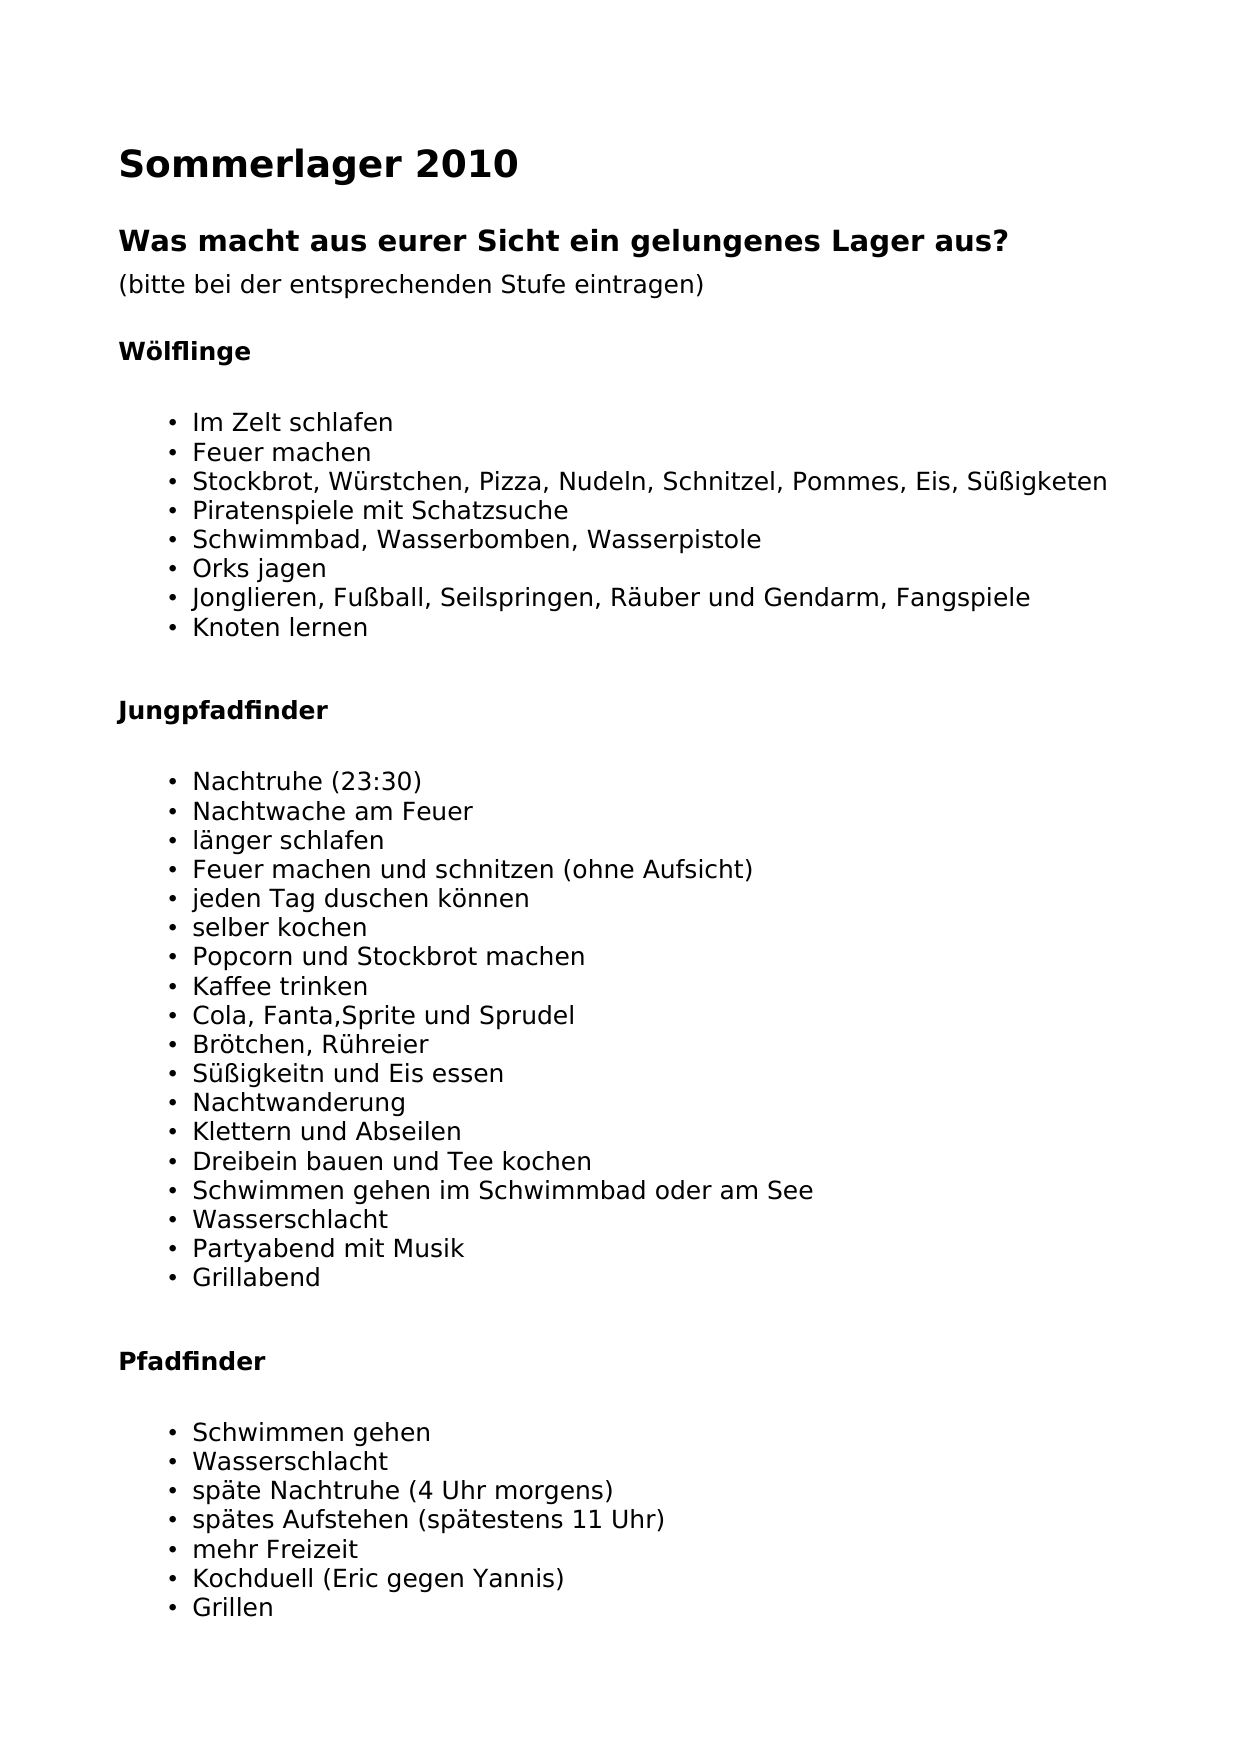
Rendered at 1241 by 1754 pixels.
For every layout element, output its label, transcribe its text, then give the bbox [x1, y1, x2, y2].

list Jonglieren, Fußball, Seilspringen, Räuber und Gendarm, Fangspiele [177, 583, 1122, 613]
list Knoten lernen [177, 613, 1122, 642]
subtitle Pfadfinder [118, 1347, 1122, 1376]
list Feuer machen und schnitzen (ohne Aufsicht) [177, 855, 1122, 884]
list Schwimmen gehen [177, 1418, 1122, 1447]
list Popcorn und Stockbrot machen [177, 942, 1122, 972]
list länger schlafen [177, 826, 1122, 855]
list Nachtwanderung [177, 1088, 1122, 1117]
list Piratenspiele mit Schatzsuche [177, 496, 1122, 525]
text (bitte bei der entsprechenden Stufe eintragen) [118, 271, 1122, 300]
list Dreibein bauen und Tee kochen [177, 1147, 1122, 1176]
list Grillabend [177, 1263, 1122, 1292]
subtitle Was macht aus eurer Sicht ein gelungenes Lager aus? [118, 224, 1122, 258]
list mehr Freizeit [177, 1535, 1122, 1564]
list Stockbrot, Würstchen, Pizza, Nudeln, Schnitzel, Pommes, Eis, Süßigketen [177, 467, 1122, 496]
list späte Nachtruhe (4 Uhr morgens) [177, 1476, 1122, 1506]
list Wasserschlacht [177, 1447, 1122, 1476]
list Brötchen, Rühreier [177, 1030, 1122, 1059]
list Schwimmbad, Wasserbomben, Wasserpistole [177, 525, 1122, 554]
list Grillen [177, 1593, 1122, 1622]
list Schwimmen gehen im Schwimmbad oder am See [177, 1176, 1122, 1205]
subtitle Sommerlager 2010 [118, 143, 1122, 187]
list Kochduell (Eric gegen Yannis) [177, 1564, 1122, 1593]
list Nachtruhe (23:30) [177, 767, 1122, 797]
list Feuer machen [177, 438, 1122, 467]
subtitle Wölflinge [118, 337, 1122, 367]
list Orks jagen [177, 554, 1122, 583]
list jeden Tag duschen können [177, 884, 1122, 913]
list Kaffee trinken [177, 972, 1122, 1001]
list spätes Aufstehen (spätestens 11 Uhr) [177, 1506, 1122, 1535]
subtitle Jungpfadfinder [118, 696, 1122, 726]
list Partyabend mit Musik [177, 1234, 1122, 1263]
list Nachtwache am Feuer [177, 797, 1122, 826]
list selber kochen [177, 913, 1122, 942]
list Süßigkeitn und Eis essen [177, 1059, 1122, 1088]
list Cola, Fanta,Sprite und Sprudel [177, 1001, 1122, 1030]
list Klettern und Abseilen [177, 1117, 1122, 1147]
list Im Zelt schlafen [177, 408, 1122, 438]
list Wasserschlacht [177, 1205, 1122, 1234]
